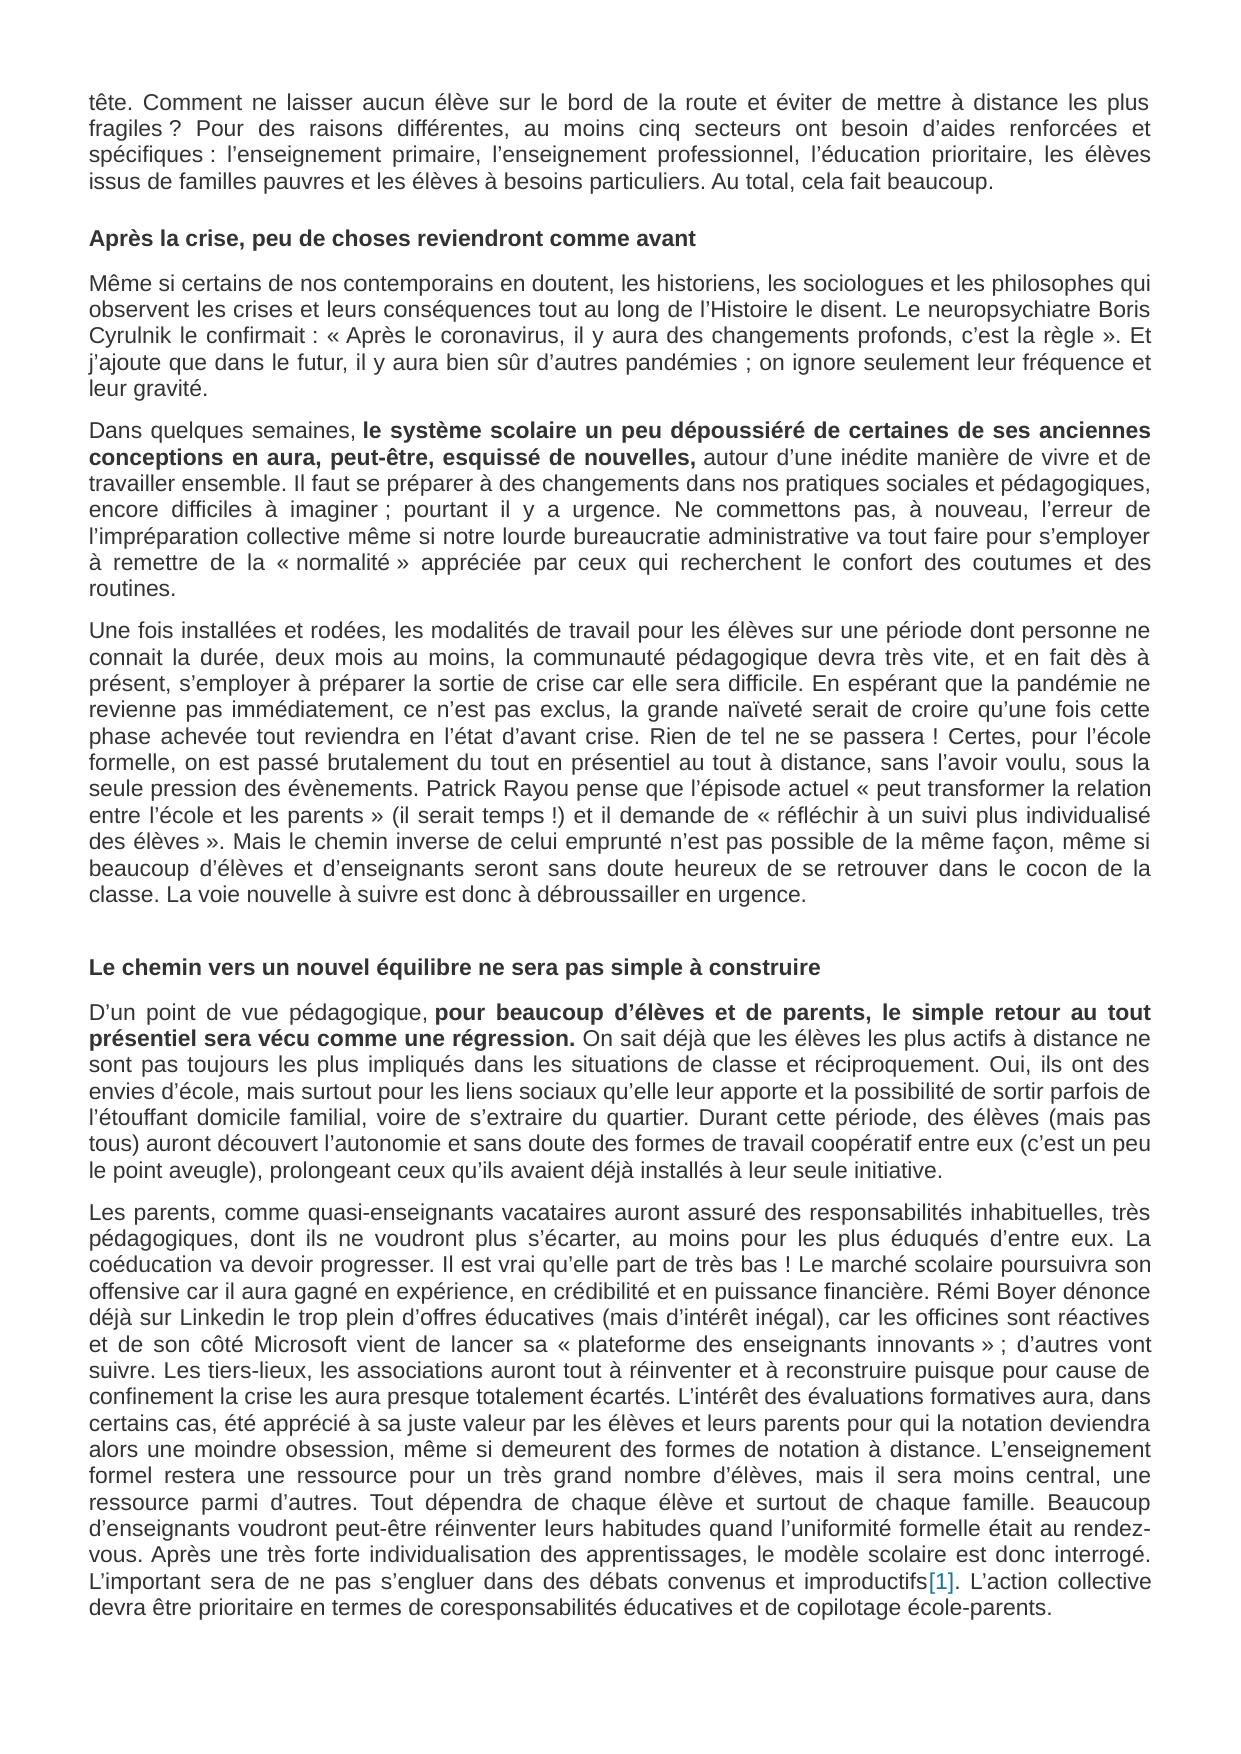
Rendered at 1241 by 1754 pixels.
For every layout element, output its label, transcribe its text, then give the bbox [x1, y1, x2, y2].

text Les parents, comme quasi-enseignants vacataires auront assuré des responsabilités inhabituelles, très pédagogiques, dont ils ne voudront plus s’écarter, au moins pour les plus éduqués d’entre eux. La coéducation va devoir progresser. Il est vrai qu’elle part de très bas ! Le marché scolaire poursuivra son offensive car il aura gagné en expérience, en crédibilité et en puissance financière. Rémi Boyer dénonce déjà sur Linkedin le trop plein d’offres éducatives (mais d’intérêt inégal), car les officines sont réactives et de son côté Microsoft vient de lancer sa « plateforme des enseignants innovants » ; d’autres vont suivre. Les tiers-lieux, les associations auront tout à réinventer et à reconstruire puisque pour cause de confinement la crise les aura presque totalement écartés. L’intérêt des évaluations formatives aura, dans certains cas, été apprécié à sa juste valeur par les élèves et leurs parents pour qui la notation deviendra alors une moindre obsession, même si demeurent des formes de notation à distance. L’enseignement formel restera une ressource pour un très grand nombre d’élèves, mais il sera moins central, une ressource parmi d’autres. Tout dépendra de chaque élève et surtout de chaque famille. Beaucoup d’enseignants voudront peut-être réinventer leurs habitudes quand l’uniformité formelle était au rendez-vous. Après une très forte individualisation des apprentissages, le modèle scolaire est donc interrogé. L’important sera de ne pas s’engluer dans des débats convenus et improductifs[1]. L’action collective devra être prioritaire en termes de coresponsabilités éducatives et de copilotage école-parents. [88, 1199, 1152, 1620]
text Dans quelques semaines, le système scolaire un peu dépoussiéré de certaines de ses anciennes conceptions en aura, peut-être, esquissé de nouvelles, autour d’une inédite manière de vivre et de travailler ensemble. Il faut se préparer à des changements dans nos pratiques sociales et pédagogiques, encore difficiles à imaginer ; pourtant il y a urgence. Ne commettons pas, à nouveau, l’erreur de l’impréparation collective même si notre lourde bureaucratie administrative va tout faire pour s’employer à remettre de la « normalité » appréciée par ceux qui recherchent le confort des coutumes et des routines. [88, 417, 1152, 602]
text D’un point de vue pédagogique, pour beaucoup d’élèves et de parents, le simple retour au tout présentiel sera vécu comme une régression. On sait déjà que les élèves les plus actifs à distance ne sont pas toujours les plus impliqués dans les situations de classe et réciproquement. Oui, ils ont des envies d’école, mais surtout pour les liens sociaux qu’elle leur apporte et la possibilité de sortir parfois de l’étouffant domicile familial, voire de s’extraire du quartier. Durant cette période, des élèves (mais pas tous) auront découvert l’autonomie et sans doute des formes de travail coopératif entre eux (c’est un peu le point aveugle), prolongeant ceux qu’ils avaient déjà installés à leur seule initiative. [88, 999, 1152, 1183]
text Même si certains de nos contemporains en doutent, les historiens, les sociologues et les philosophes qui observent les crises et leurs conséquences tout au long de l’Histoire le disent. Le neuropsychiatre Boris Cyrulnik le confirmait : « Après le coronavirus, il y aura des changements profonds, c’est la règle ». Et j’ajoute que dans le futur, il y aura bien sûr d’autres pandémies ; on ignore seulement leur fréquence et leur gravité. [88, 270, 1152, 402]
text tête. Comment ne laisser aucun élève sur le bord de la route et éviter de mettre à distance les plus fragiles ? Pour des raisons différentes, au moins cinq secteurs ont besoin d’aides renforcées et spécifiques : l’enseignement primaire, l’enseignement professionnel, l’éducation prioritaire, les élèves issus de familles pauvres et les élèves à besoins particuliers. Au total, cela fait beaucoup. [88, 88, 1152, 194]
subtitle Le chemin vers un nouvel équilibre ne sera pas simple à construire [88, 954, 1152, 980]
subtitle Après la crise, peu de choses reviendront comme avant [88, 225, 1152, 252]
text Une fois installées et rodées, les modalités de travail pour les élèves sur une période dont personne ne connait la durée, deux mois au moins, la communauté pédagogique devra très vite, et en fait dès à présent, s’employer à préparer la sortie de crise car elle sera difficile. En espérant que la pandémie ne revienne pas immédiatement, ce n’est pas exclus, la grande naïveté serait de croire qu’une fois cette phase achevée tout reviendra en l’état d’avant crise. Rien de tel ne se passera ! Certes, pour l’école formelle, on est passé brutalement du tout en présentiel au tout à distance, sans l’avoir voulu, sous la seule pression des évènements. Patrick Rayou pense que l’épisode actuel « peut transformer la relation entre l’école et les parents » (il serait temps !) et il demande de « réfléchir à un suivi plus individualisé des élèves ». Mais le chemin inverse de celui emprunté n’est pas possible de la même façon, même si beaucoup d’élèves et d’enseignants seront sans doute heureux de se retrouver dans le cocon de la classe. La voie nouvelle à suivre est donc à débroussailler en urgence. [88, 617, 1152, 907]
